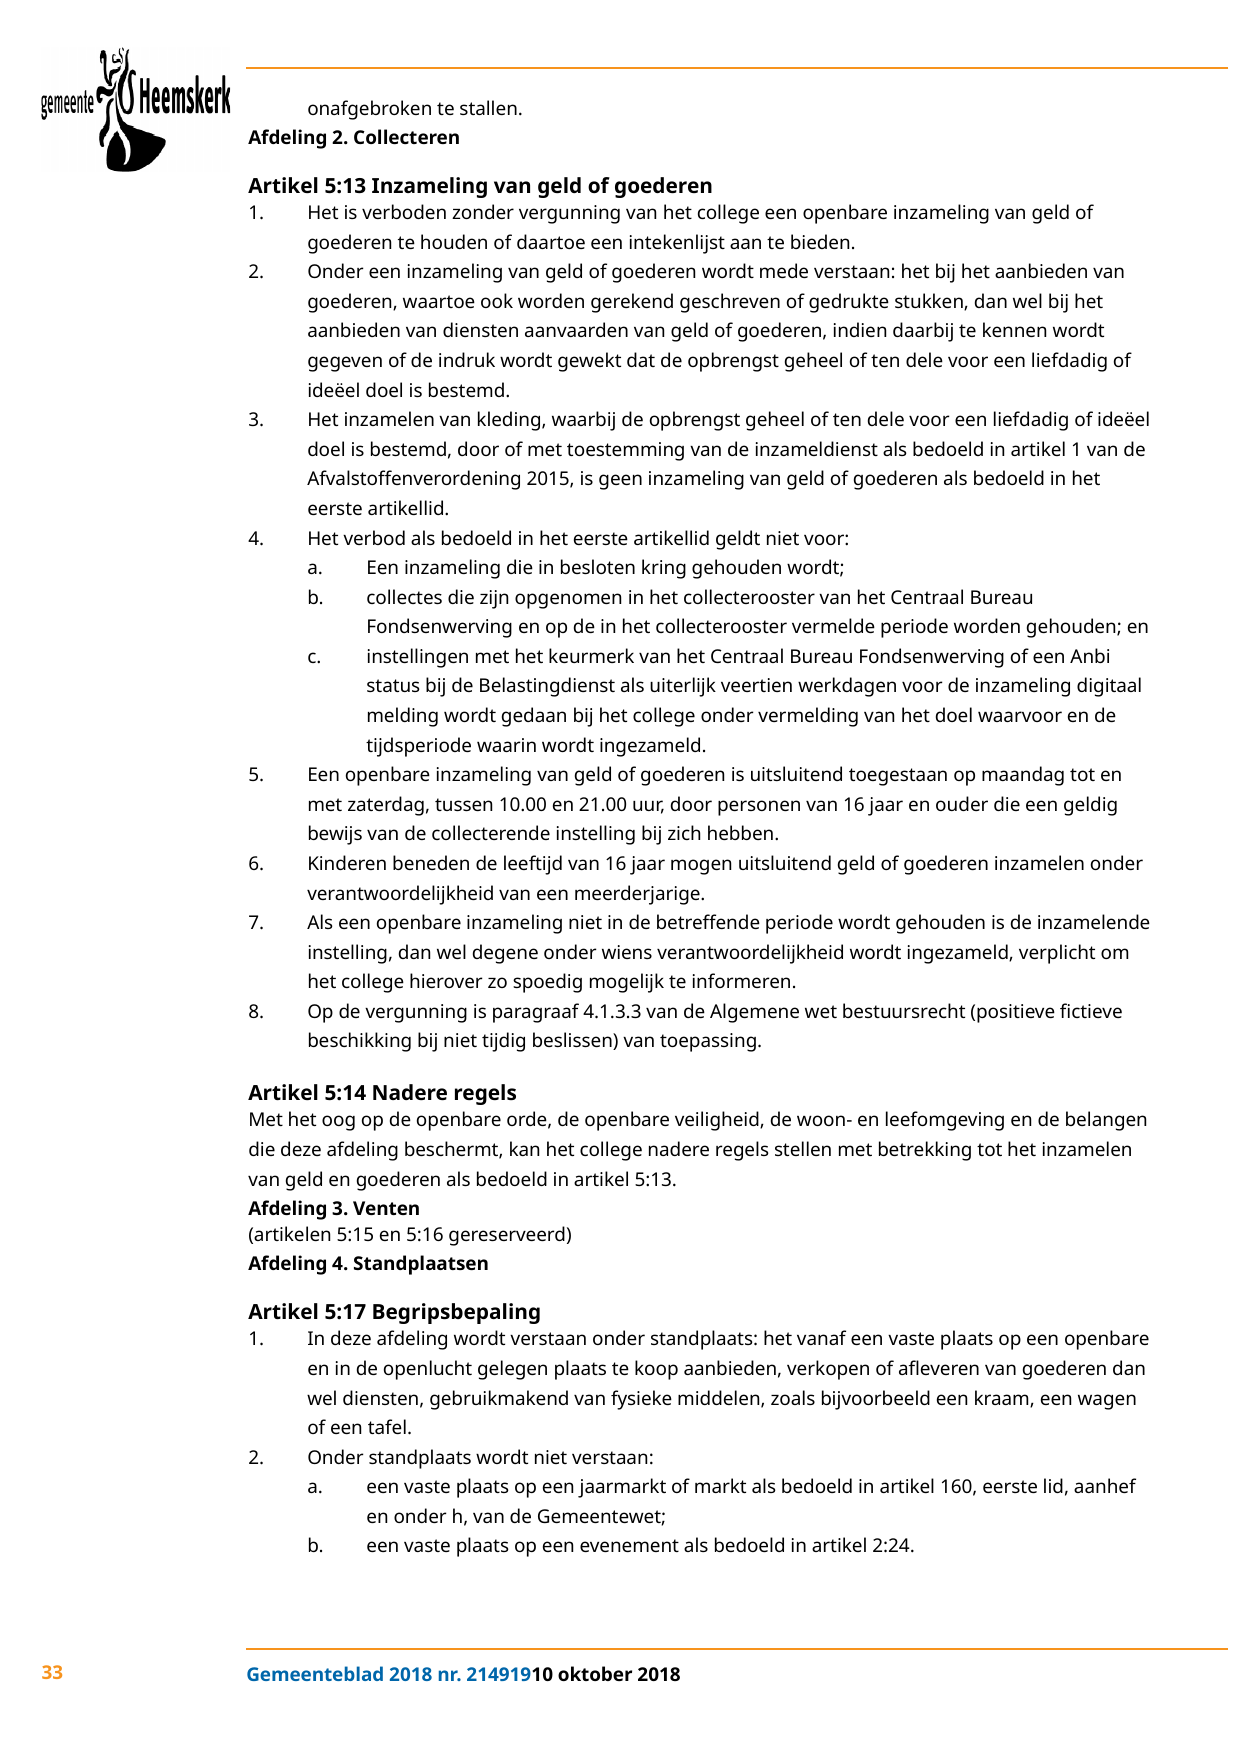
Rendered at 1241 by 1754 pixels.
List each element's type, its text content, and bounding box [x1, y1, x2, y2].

list Onder een inzameling van geld of goederen wordt mede verstaan: het bij het aanbieden van goederen, waartoe ook worden gerekend geschreven of gedrukte stukken, dan wel bij het aanbieden van diensten aanvaarden van geld of goederen, indien daarbij te kennen wordt gegeven of de indruk wordt gewekt dat de opbrengst geheel of ten dele voor een liefdadig of ideëel doel is bestemd. [248, 258, 1152, 403]
list Als een openbare inzameling niet in de betreffende periode wordt gehouden is de inzamelende instelling, dan wel degene onder wiens verantwoordelijkheid wordt ingezameld, verplicht om het college hierover zo spoedig mogelijk te informeren. [248, 909, 1152, 994]
list Op de vergunning is paragraaf 4.1.3.3 van de Algemene wet bestuursrecht (positieve fictieve beschikking bij niet tijdig beslissen) van toepassing. [248, 998, 1152, 1053]
text Afdeling 3. Venten [248, 1195, 1152, 1221]
text Afdeling 2. Collecteren [248, 124, 1152, 150]
picture [41, 47, 231, 172]
list collectes die zijn opgenomen in het collecterooster van het Centraal Bureau Fondsenwerving en op de in het collecterooster vermelde periode worden gehouden; en [307, 584, 1152, 639]
list een vaste plaats op een evenement als bedoeld in artikel 2:24. [307, 1533, 1152, 1558]
text Afdeling 4. Standplaatsen [248, 1251, 1152, 1276]
list onafgebroken te stallen. [248, 95, 1152, 121]
list Kinderen beneden de leeftijd van 16 jaar mogen uitsluitend geld of goederen inzamelen onder verantwoordelijkheid van een meerderjarige. [248, 850, 1152, 906]
text Artikel 5:17 Begripsbepaling [248, 1297, 1152, 1326]
list een vaste plaats op een jaarmarkt of markt als bedoeld in artikel 160, eerste lid, aanhef en onder h, van de Gemeentewet; [307, 1473, 1152, 1529]
list Het verbod als bedoeld in het eerste artikellid geldt niet voor: [248, 525, 1152, 551]
text Met het oog op de openbare orde, de openbare veiligheid, de woon- en leefomgeving en de belangen die deze afdeling beschermt, kan het college nadere regels stellen met betrekking tot het inzamelen van geld en goederen als bedoeld in artikel 5:13. [248, 1107, 1152, 1191]
list Onder standplaats wordt niet verstaan: [248, 1444, 1152, 1470]
list instellingen met het keurmerk van het Centraal Bureau Fondsenwerving of een Anbi status bij de Belastingdienst als uiterlijk veertien werkdagen voor de inzameling digitaal melding wordt gedaan bij het college onder vermelding van het doel waarvoor en de tijdsperiode waarin wordt ingezameld. [307, 643, 1152, 758]
text Artikel 5:14 Nadere regels [248, 1078, 1152, 1107]
list Een inzameling die in besloten kring gehouden wordt; [307, 554, 1152, 580]
text (artikelen 5:15 en 5:16 gereserveerd) [248, 1221, 1152, 1247]
list Het inzamelen van kleding, waarbij de opbrengst geheel of ten dele voor een liefdadig of ideëel doel is bestemd, door of met toestemming van de inzameldienst als bedoeld in artikel 1 van de Afvalstoffenverordening 2015, is geen inzameling van geld of goederen als bedoeld in het eerste artikellid. [248, 406, 1152, 521]
text Artikel 5:13 Inzameling van geld of goederen [248, 171, 1152, 199]
list Het is verboden zonder vergunning van het college een openbare inzameling van geld of goederen te houden of daartoe een intekenlijst aan te bieden. [248, 199, 1152, 255]
list Een openbare inzameling van geld of goederen is uitsluitend toegestaan op maandag tot en met zaterdag, tussen 10.00 en 21.00 uur, door personen van 16 jaar en ouder die een geldig bewijs van de collecterende instelling bij zich hebben. [248, 761, 1152, 846]
list In deze afdeling wordt verstaan onder standplaats: het vanaf een vaste plaats op een openbare en in de openlucht gelegen plaats te koop aanbieden, verkopen of afleveren van goederen dan wel diensten, gebruikmakend van fysieke middelen, zoals bijvoorbeeld een kraam, een wagen of een tafel. [248, 1326, 1152, 1440]
